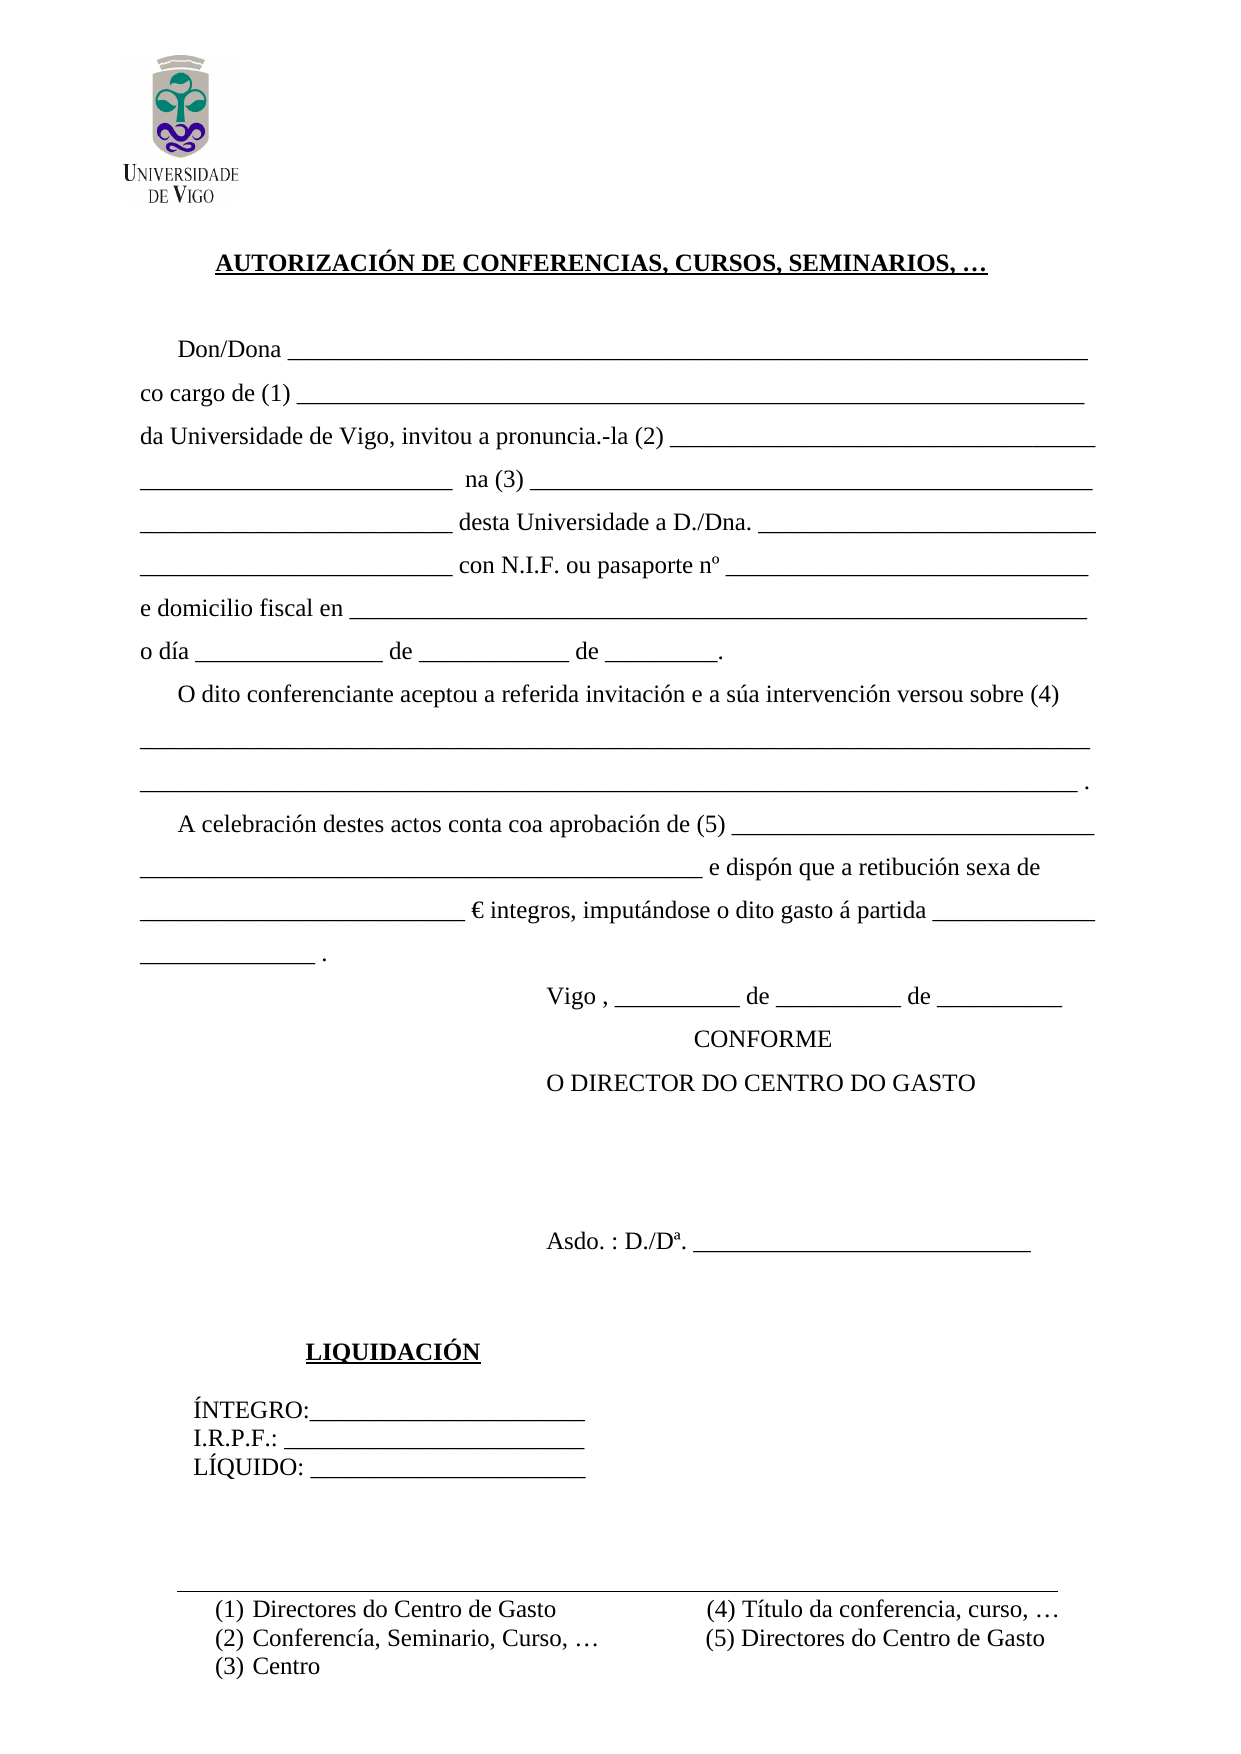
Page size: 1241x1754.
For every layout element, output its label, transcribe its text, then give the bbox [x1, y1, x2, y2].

text I.R.P.F.: ________________________ [193, 1423, 593, 1452]
text ÍNTEGRO:______________________ [193, 1395, 593, 1423]
text O dito conferenciante aceptou a referida invitación e a súa intervención versou sobre (4) ____________________________________________________________________________ ___________________________________________________________________________ . [140, 679, 1096, 794]
text Asdo. : D./Dª. ___________________________ [177, 1226, 1096, 1254]
text O DIRECTOR DO CENTRO DO GASTO [472, 1068, 1096, 1096]
text Vigo , __________ de __________ de __________ [140, 981, 1096, 1010]
text AUTORIZACIÓN DE CONFERENCIAS, CURSOS, SEMINARIOS, … [140, 248, 1063, 277]
text LÍQUIDO: ______________________ [193, 1452, 593, 1481]
text LIQUIDACIÓN [193, 1337, 593, 1366]
picture [122, 55, 239, 203]
text Don/Dona ________________________________________________________________ co cargo de (1) _______________________________________________________________ da Universidade de Vigo, invitou a pronuncia.-la (2) __________________________________ _________________________ na (3) _____________________________________________ _________________________ desta Universidade a D./Dna. ___________________________ _________________________ con N.I.F. ou pasaporte nº _____________________________ e domicilio fiscal en ___________________________________________________________ o día _______________ de ____________ de _________. [140, 334, 1096, 665]
text CONFORME [177, 1024, 1096, 1053]
text A celebración destes actos conta coa aprobación de (5) _____________________________ _____________________________________________ e dispón que a retibución sexa de __________________________ € integros, imputándose o dito gasto á partida _____________ ______________ . [140, 809, 1096, 967]
